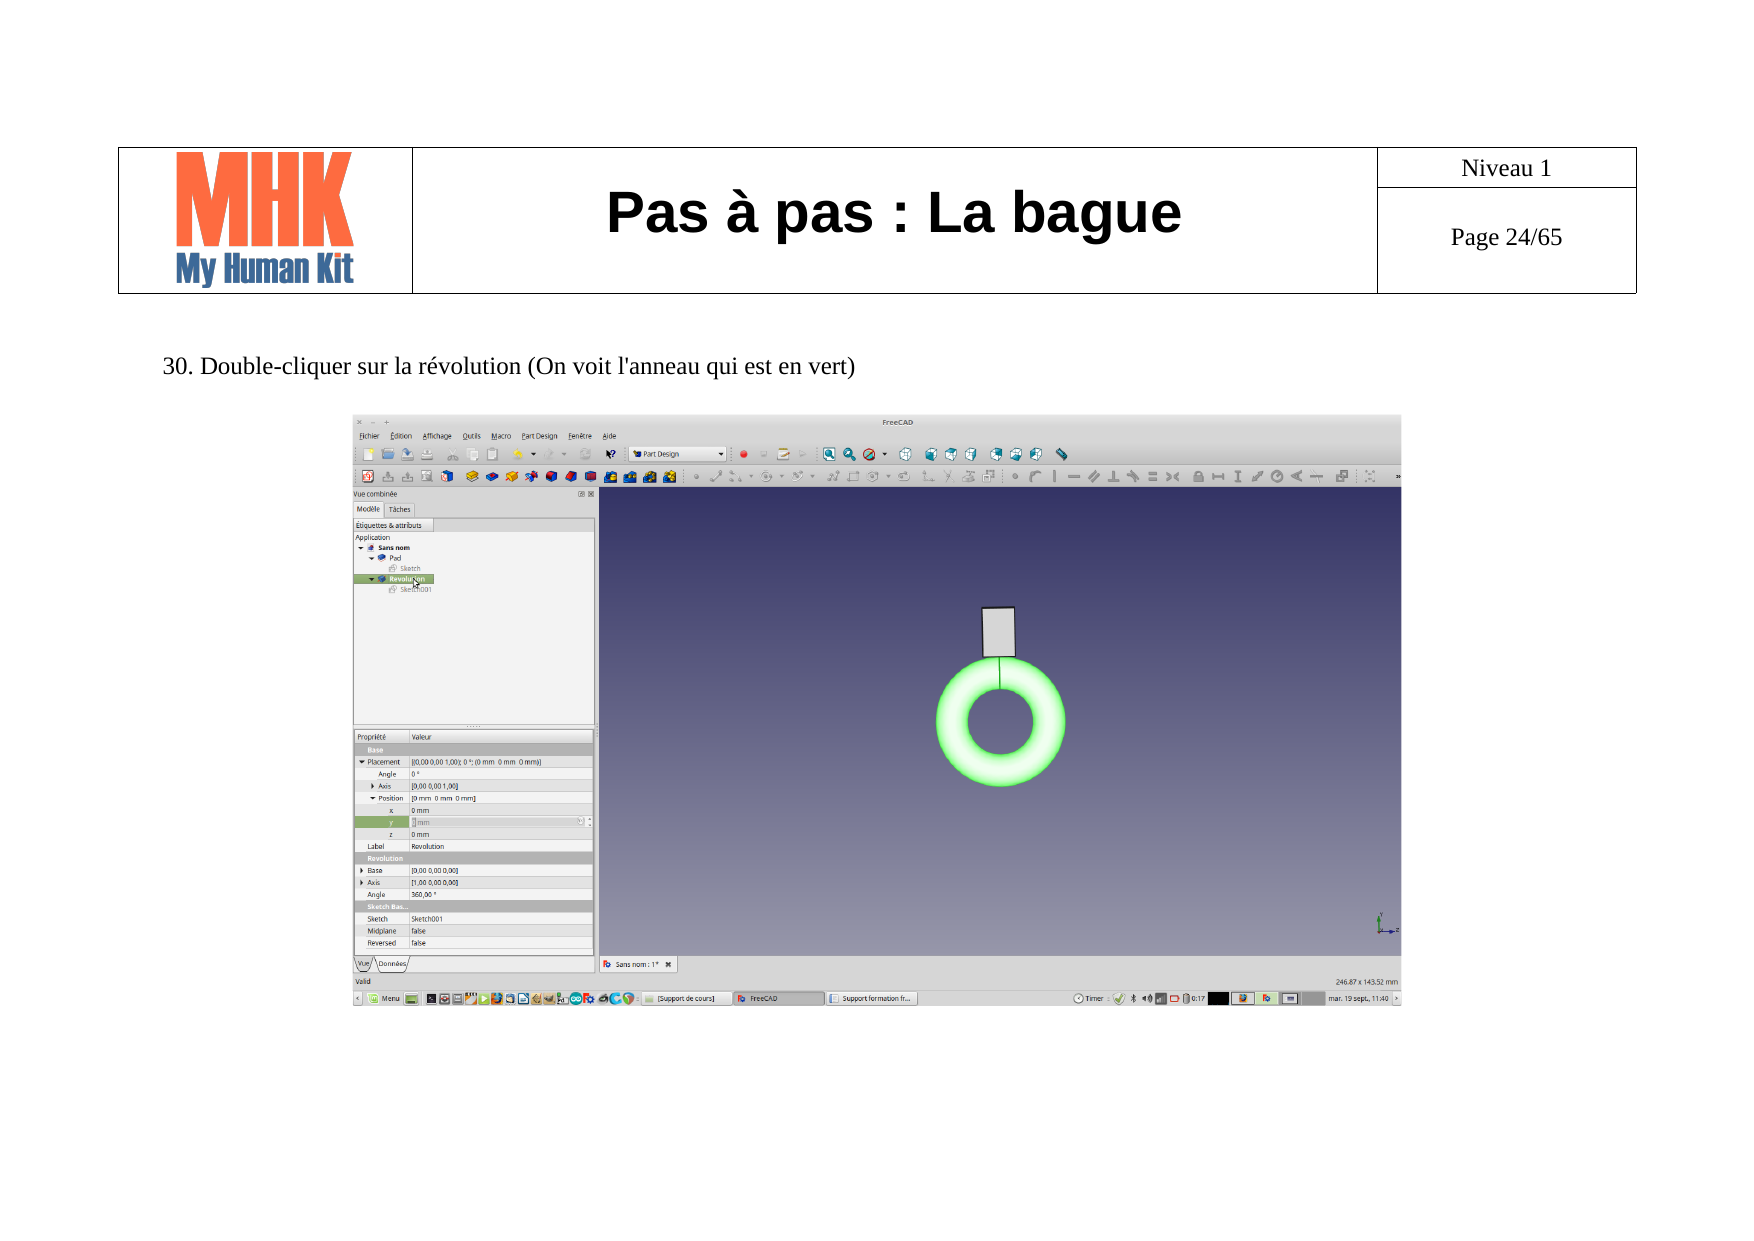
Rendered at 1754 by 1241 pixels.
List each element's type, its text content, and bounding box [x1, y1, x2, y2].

table_header [118, 409, 1636, 1011]
list Double-cliquer sur la révolution (On voit l'anneau qui est en vert) [162, 351, 1636, 380]
picture [352, 414, 1402, 1006]
picture [176, 152, 354, 288]
